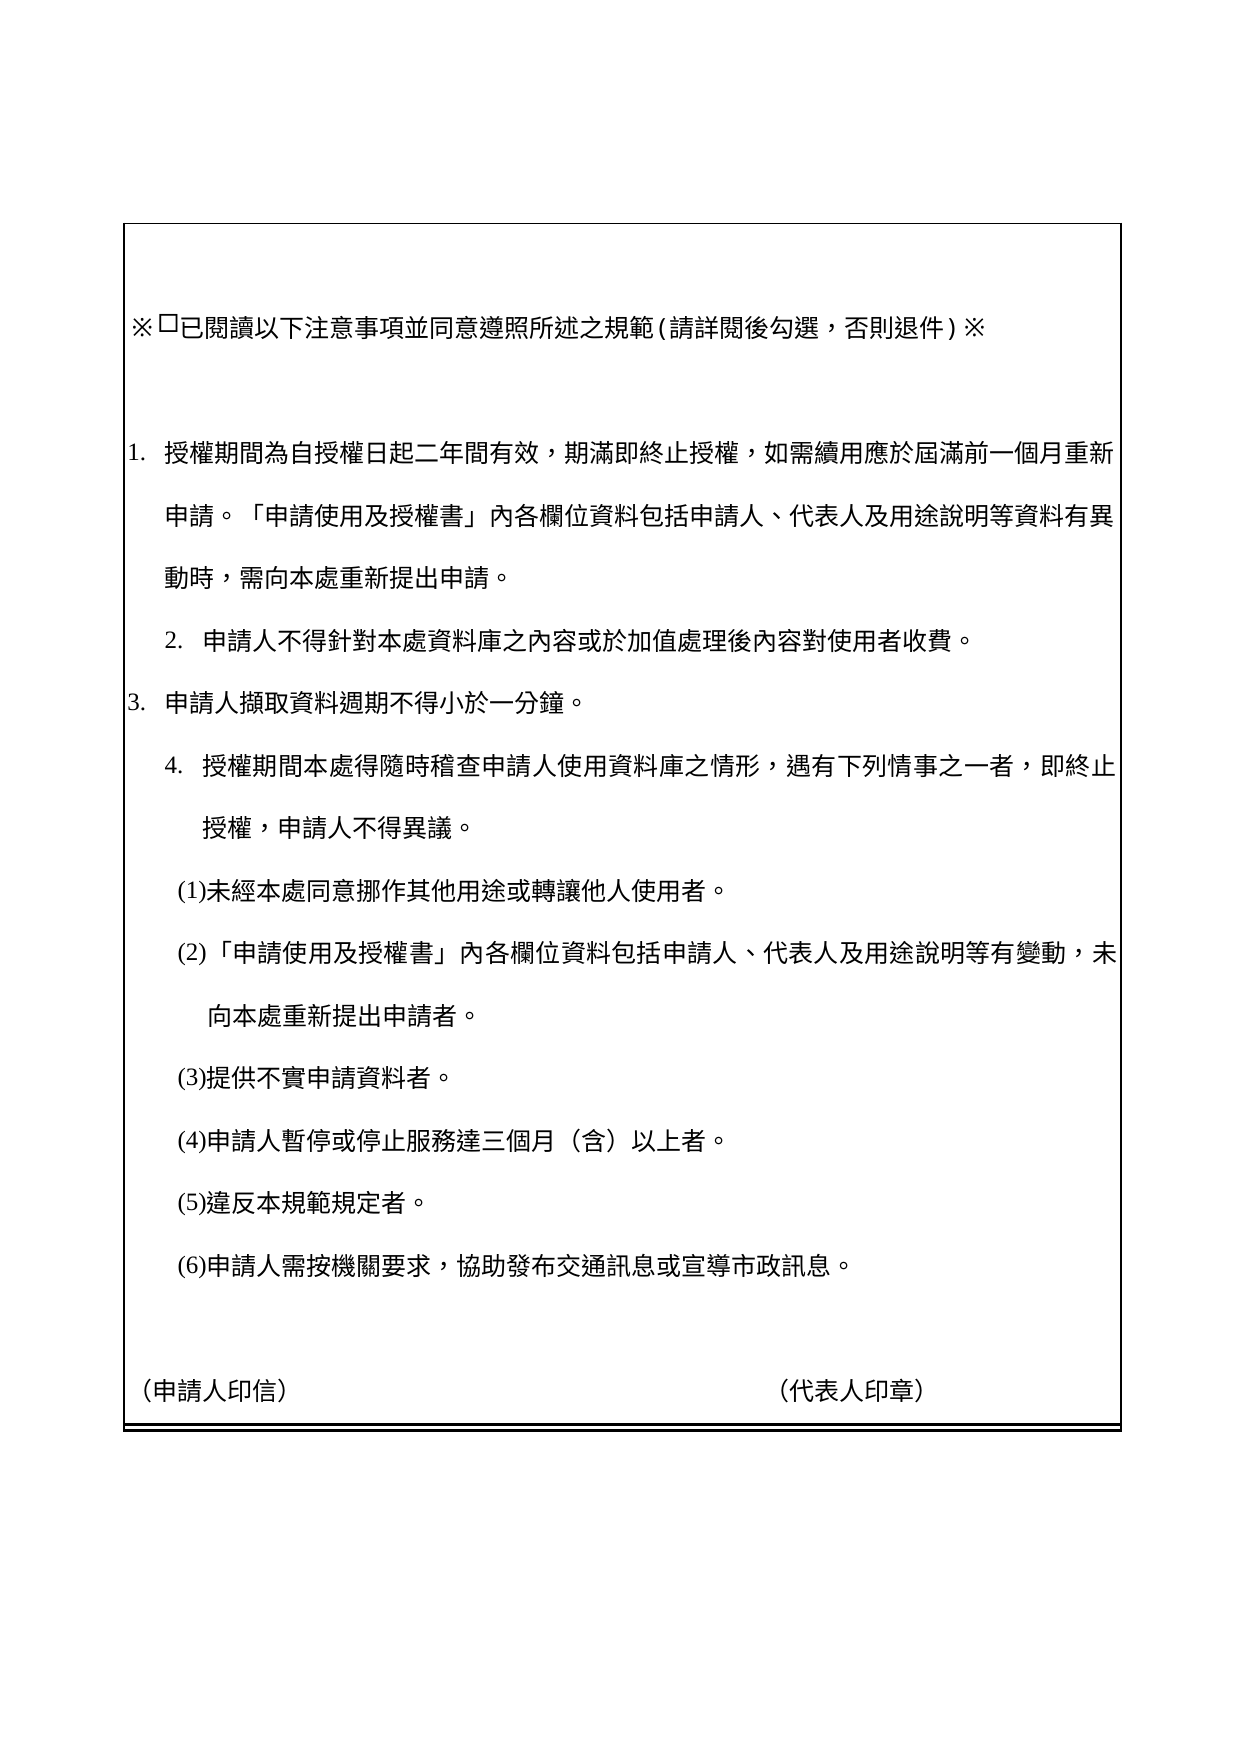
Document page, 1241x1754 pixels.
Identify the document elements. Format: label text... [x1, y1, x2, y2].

table_cell [1122, 223, 1146, 1422]
table_cell ※已閱讀以下注意事項並同意遵照所述之規範(請詳閱後勾選，否則退件)※ 授權期間為自授權日起二年間有效，期滿即終止授權，如需續用應於屆滿前一個月重新申請。「申請使用及授權書」內各欄位資料包括申請人、代表人及用途說明等資料有異動時，需向本處重新提出申請。 申請人不得針對本處資料庫之內容或於加值處理後內容對使用者收費。 申請人擷取資料週期不得小於一分鐘。 授權期間本處得隨時稽查申請人使用資料庫之情形，遇有下列情事之一者，即終止授權，申請人不得異議。 (1)未經本處同意挪作其他用途或轉讓他人使用者。 (2)「申請使用及授權書」內各欄位資料包括申請人、代表人及用途說明等有變動，未向本處重新提出申請者。 (3)提供不實申請資料者。 (4)申請人暫停或停止服務達三個月（含）以上者。 (5)違反本規範規定者。 (6)申請人需按機關要求，協助發布交通訊息或宣導市政訊息。 （申請人印信） （代表人印章） [125, 224, 1120, 1422]
